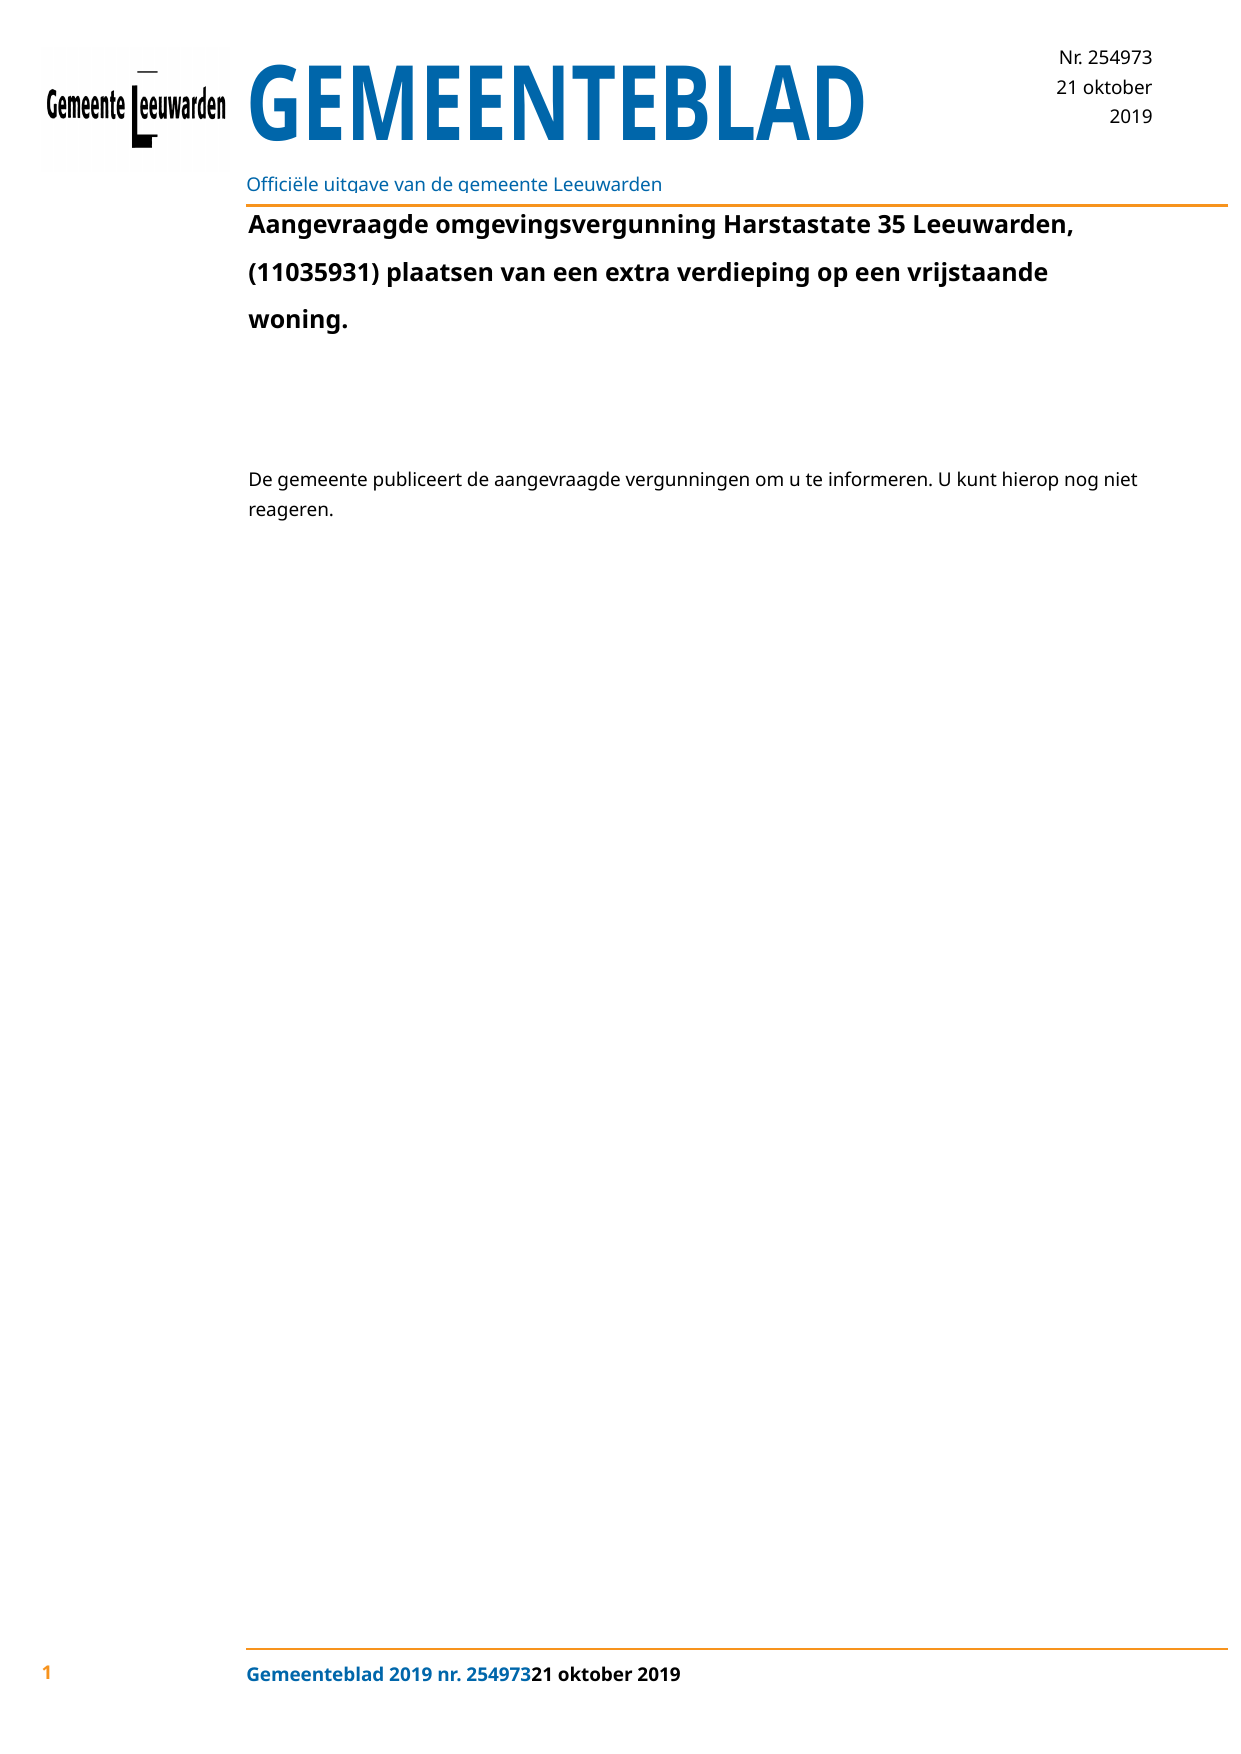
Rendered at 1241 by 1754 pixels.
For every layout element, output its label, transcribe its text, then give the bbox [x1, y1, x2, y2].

picture [41, 47, 231, 172]
text Aangevraagde omgevingsvergunning Harstastate 35 Leeuwarden, (11035931) plaatsen van een extra verdieping op een vrijstaande woning. [248, 207, 1152, 336]
text De gemeente publiceert de aangevraagde vergunningen om u te informeren. U kunt hierop nog niet reageren. [248, 466, 1152, 522]
